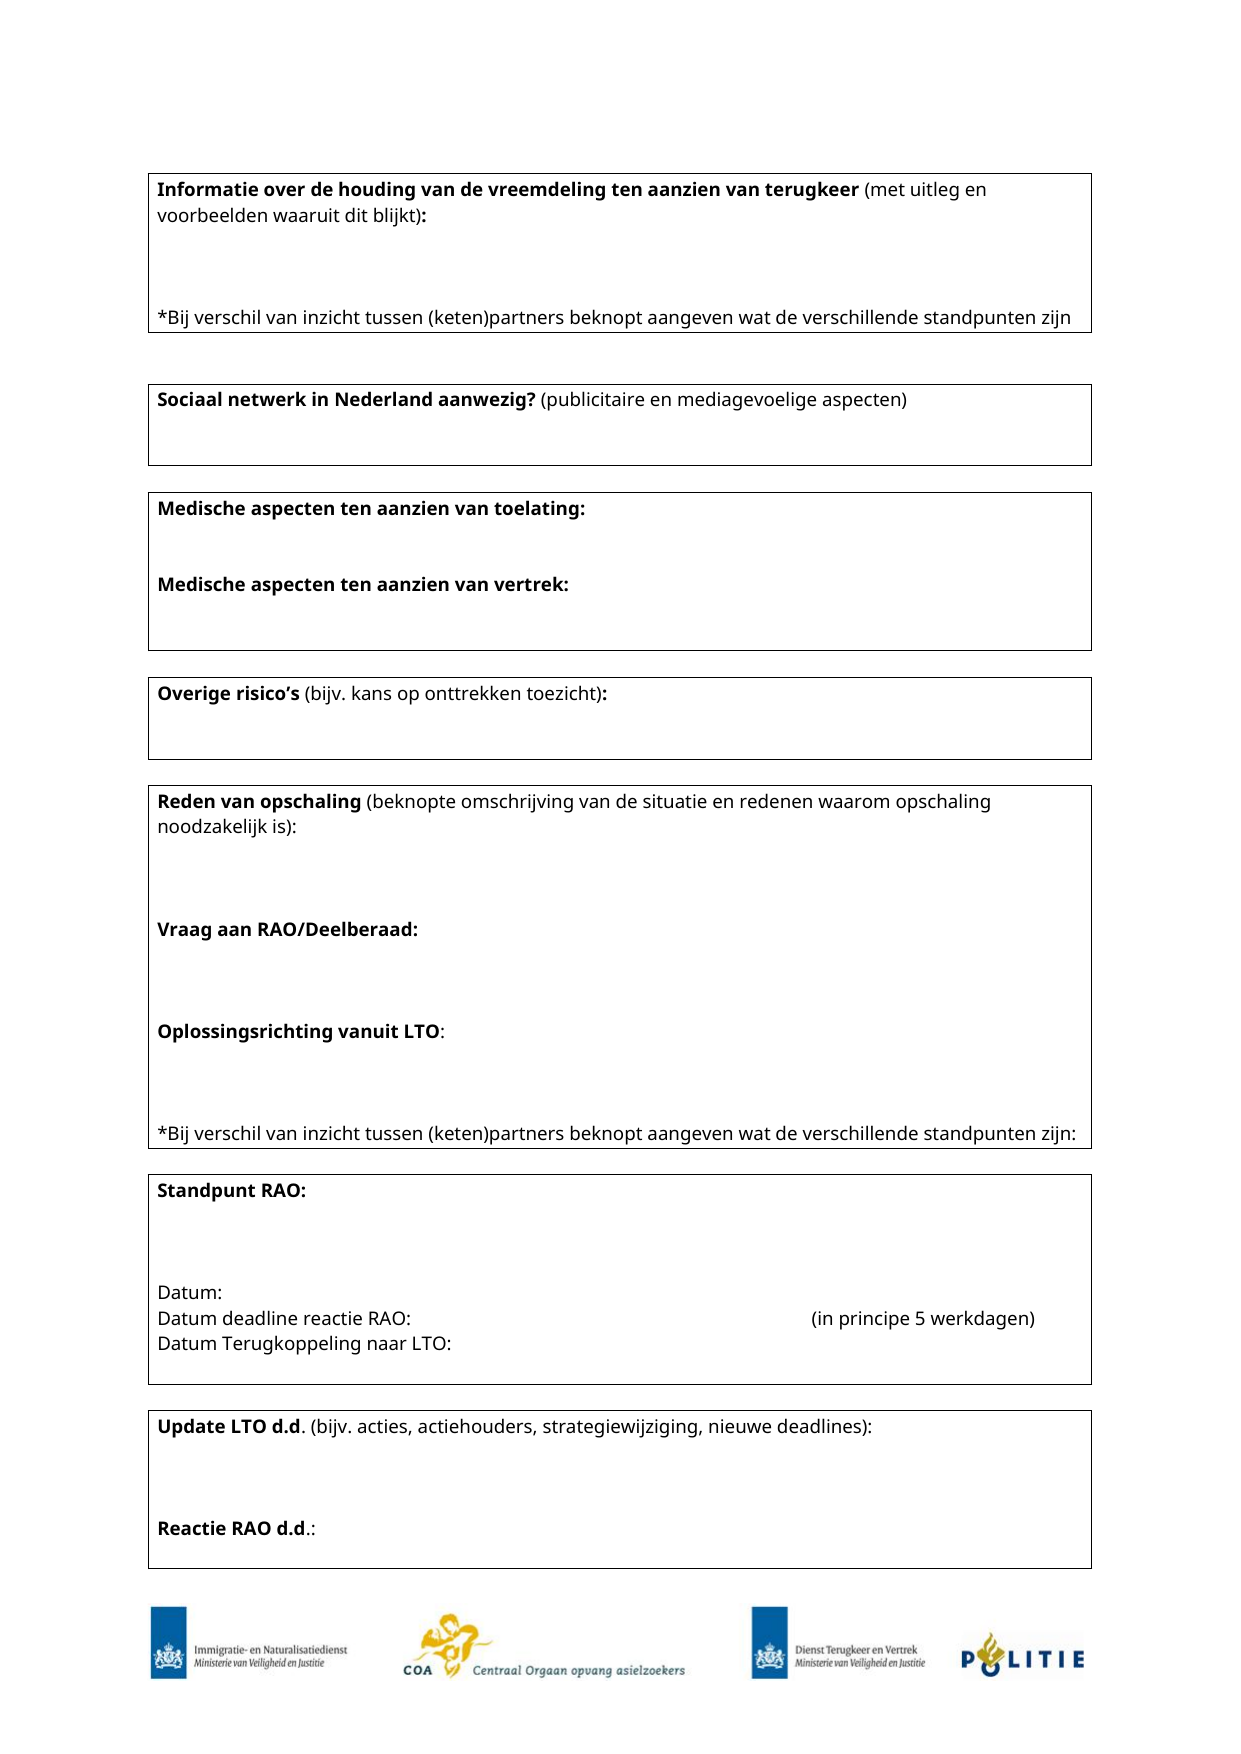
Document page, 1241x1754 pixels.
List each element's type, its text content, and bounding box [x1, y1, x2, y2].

text Medische aspecten ten aanzien van vertrek: [149, 568, 1091, 597]
text Reden van opschaling (beknopte omschrijving van de situatie en redenen waarom opschaling noodzakelijk is): [149, 786, 1091, 839]
text Reactie RAO d.d.: [149, 1512, 1091, 1541]
text Datum Terugkoppeling naar LTO: [149, 1327, 1091, 1356]
text Informatie over de houding van de vreemdeling ten aanzien van terugkeer (met uitleg en voorbeelden waaruit dit blijkt): [149, 174, 1091, 227]
text Datum: [149, 1276, 1091, 1302]
text *Bij verschil van inzicht tussen (keten)partners beknopt aangeven wat de verschillende standpunten zijn [149, 301, 1091, 332]
text Vraag aan RAO/Deelberaad: [149, 913, 1091, 941]
text Medische aspecten ten aanzien van toelating: [149, 493, 1091, 521]
text Update LTO d.d. (bijv. acties, actiehouders, strategiewijziging, nieuwe deadlines): [149, 1411, 1091, 1439]
text Overige risico’s (bijv. kans op onttrekken toezicht): [149, 678, 1091, 706]
text Datum deadline reactie RAO: (in principe 5 werkdagen) [149, 1302, 1091, 1327]
text *Bij verschil van inzicht tussen (keten)partners beknopt aangeven wat de verschillende standpunten zijn: [149, 1117, 1091, 1148]
text Sociaal netwerk in Nederland aanwezig? (publicitaire en mediagevoelige aspecten) [149, 385, 1091, 412]
text Standpunt RAO: [149, 1175, 1091, 1203]
text Oplossingsrichting vanuit LTO: [149, 1015, 1091, 1043]
